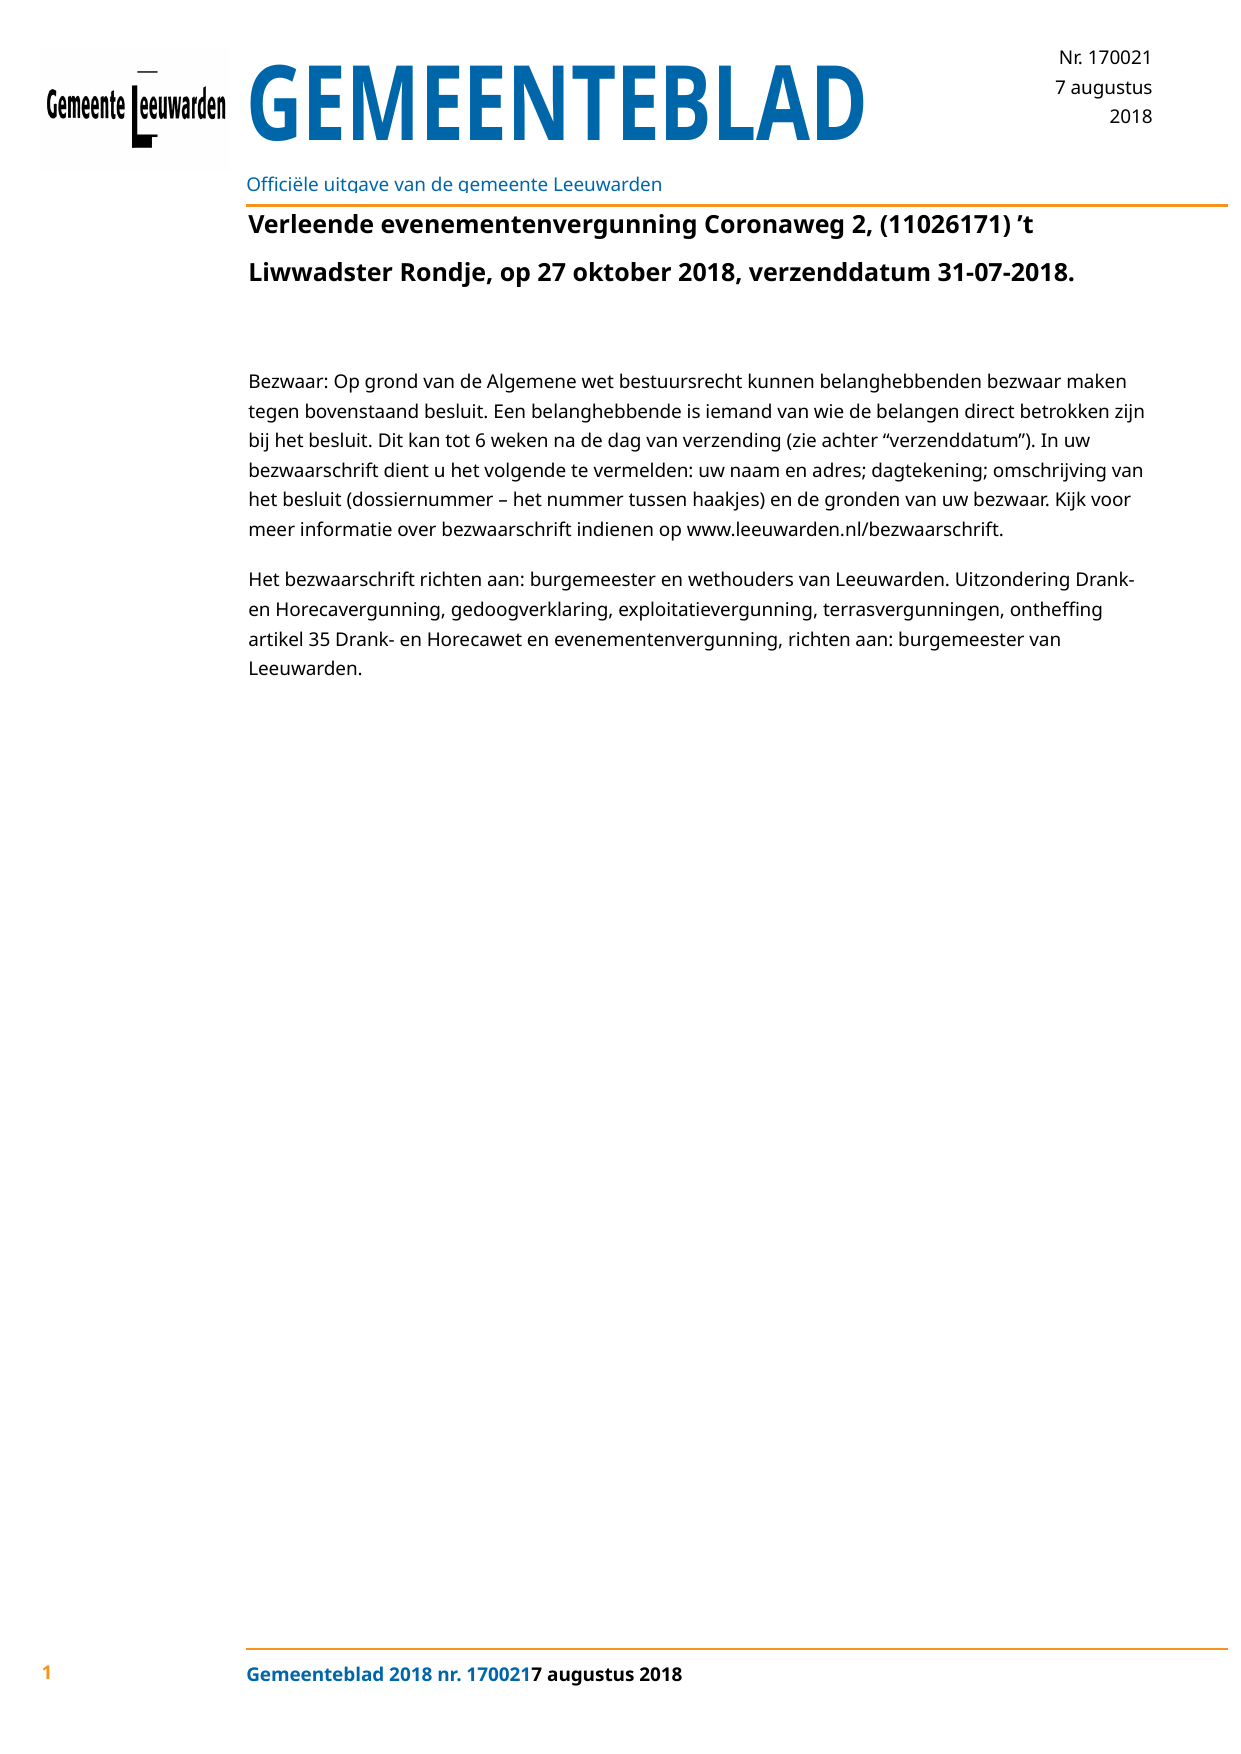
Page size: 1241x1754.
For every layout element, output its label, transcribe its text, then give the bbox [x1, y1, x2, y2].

text Bezwaar: Op grond van de Algemene wet bestuursrecht kunnen belanghebbenden bezwaar maken tegen bovenstaand besluit. Een belanghebbende is iemand van wie de belangen direct betrokken zijn bij het besluit. Dit kan tot 6 weken na de dag van verzending (zie achter “verzenddatum”). In uw bezwaarschrift dient u het volgende te vermelden: uw naam en adres; dagtekening; omschrijving van het besluit (dossiernummer – het nummer tussen haakjes) en de gronden van uw bezwaar. Kijk voor meer informatie over bezwaarschrift indienen op www.leeuwarden.nl/bezwaarschrift. [248, 368, 1152, 542]
text Het bezwaarschrift richten aan: burgemeester en wethouders van Leeuwarden. Uitzondering Drank- en Horecavergunning, gedoogverklaring, exploitatievergunning, terrasvergunningen, ontheffing artikel 35 Drank- en Horecawet en evenementenvergunning, richten aan: burgemeester van Leeuwarden. [248, 567, 1152, 681]
text Verleende evenementenvergunning Coronaweg 2, (11026171) ’t Liwwadster Rondje, op 27 oktober 2018, verzenddatum 31-07-2018. [248, 207, 1152, 288]
picture [41, 47, 231, 172]
